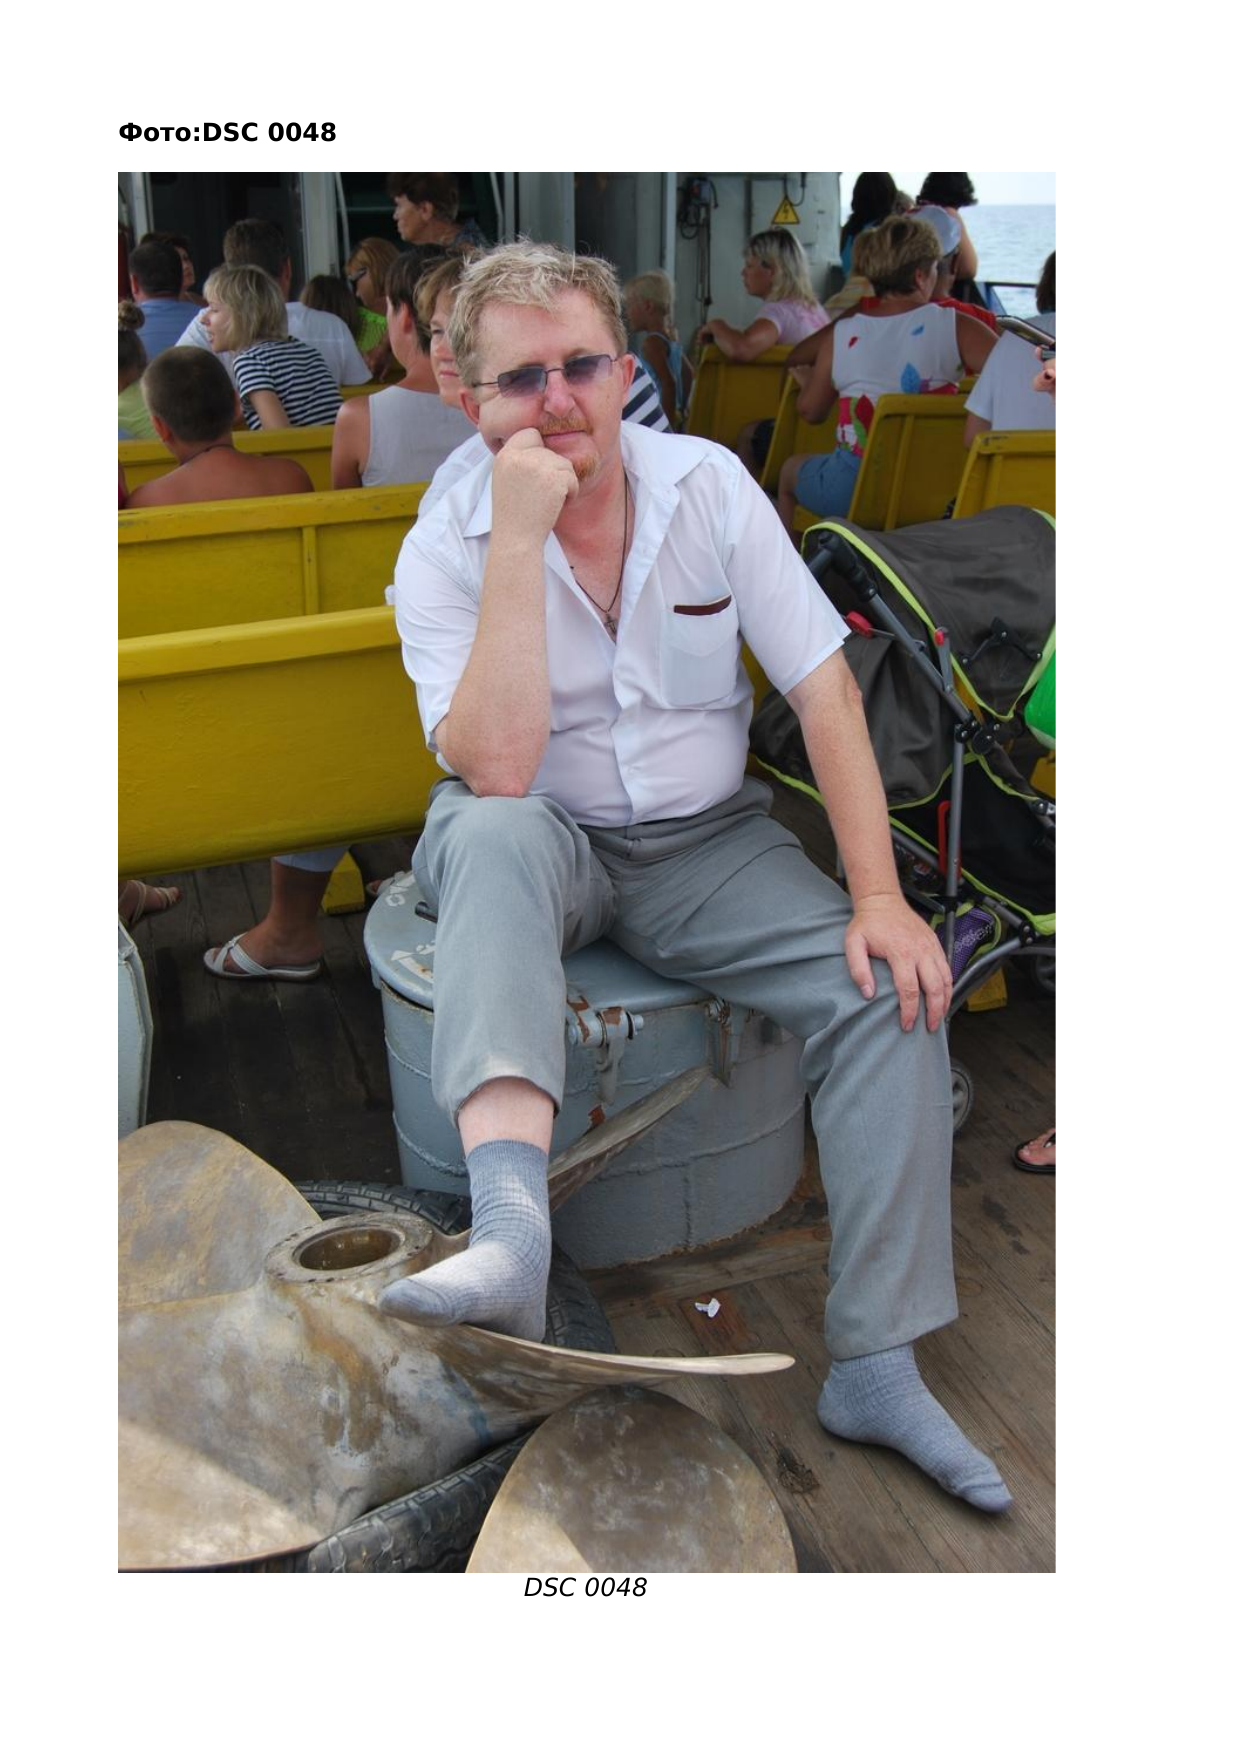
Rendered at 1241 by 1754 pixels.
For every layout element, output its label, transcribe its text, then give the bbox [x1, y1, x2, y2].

subtitle Фото:DSC 0048 [118, 118, 1122, 147]
text DSC 0048 [118, 1573, 1056, 1602]
picture [118, 172, 1056, 1573]
